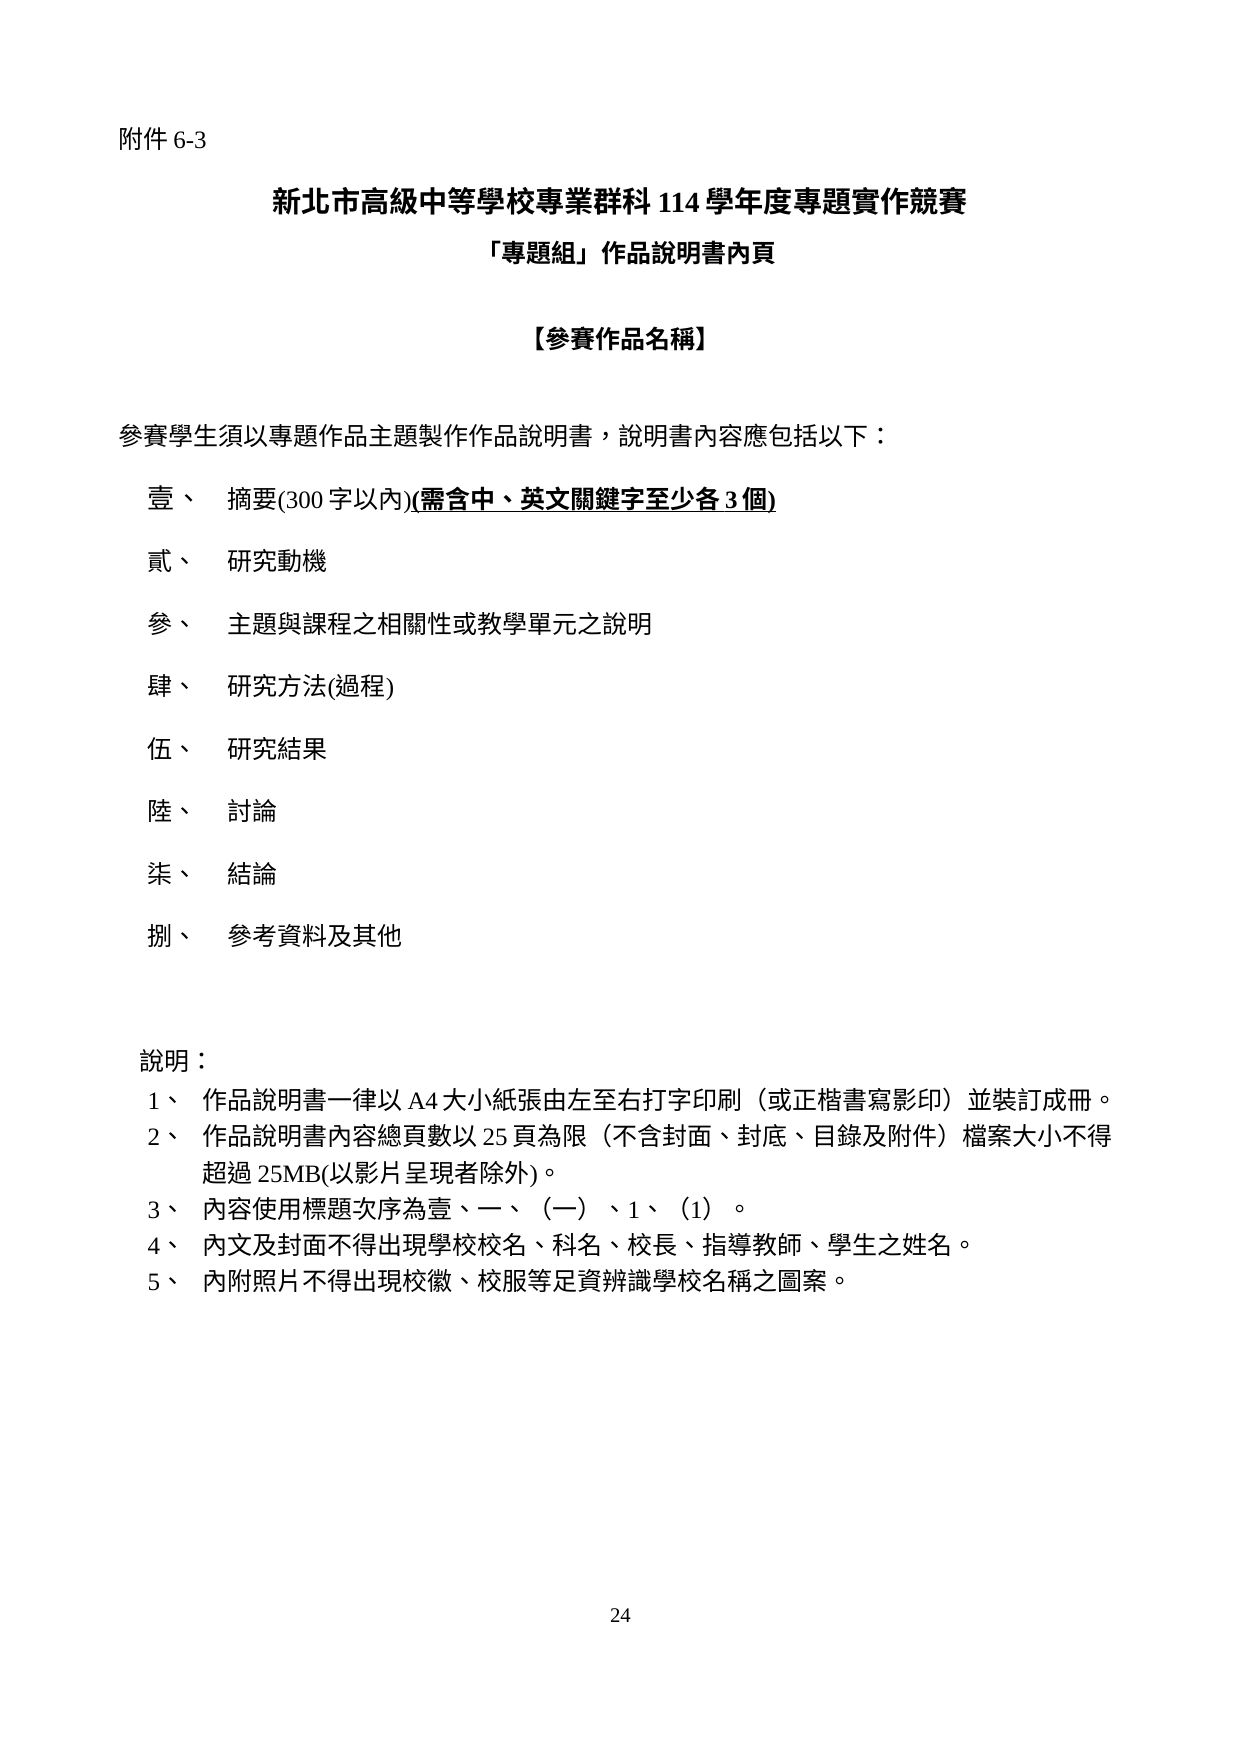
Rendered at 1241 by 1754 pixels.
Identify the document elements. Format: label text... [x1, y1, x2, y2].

list 作品說明書一律以A4大小紙張由左至右打字印刷（或正楷書寫影印）並裝訂成冊。 [147, 1081, 1122, 1117]
list 摘要(300字以內)(需含中、英文關鍵字至少各3個) [148, 456, 1122, 518]
list 研究動機 [148, 518, 1122, 581]
list 內附照片不得出現校徽、校服等足資辨識學校名稱之圖案。 [147, 1262, 1122, 1298]
list 參考資料及其他 [148, 893, 1122, 956]
list 主題與課程之相關性或教學單元之說明 [148, 581, 1122, 643]
text 說明： [139, 1018, 1122, 1081]
list 作品說明書內容總頁數以25頁為限（不含封面、封底、目錄及附件）檔案大小不得超過25MB(以影片呈現者除外)。 [147, 1117, 1122, 1189]
text 【參賽作品名稱】 [118, 319, 1122, 356]
list 內文及封面不得出現學校校名、科名、校長、指導教師、學生之姓名。 [147, 1226, 1122, 1262]
list 討論 [148, 768, 1122, 831]
list 研究方法(過程) [148, 643, 1122, 706]
text 新北市高級中等學校專業群科114學年度專題實作競賽 [118, 158, 1122, 221]
list 結論 [148, 831, 1122, 893]
text 「專題組」作品說明書內頁 [118, 233, 1133, 269]
list 內容使用標題次序為壹、一、（一）、1、（1）。 [147, 1189, 1122, 1226]
text 參賽學生須以專題作品主題製作作品說明書，說明書內容應包括以下： [118, 393, 1122, 456]
text 附件6-3 [118, 96, 1122, 158]
list 研究結果 [148, 706, 1122, 768]
